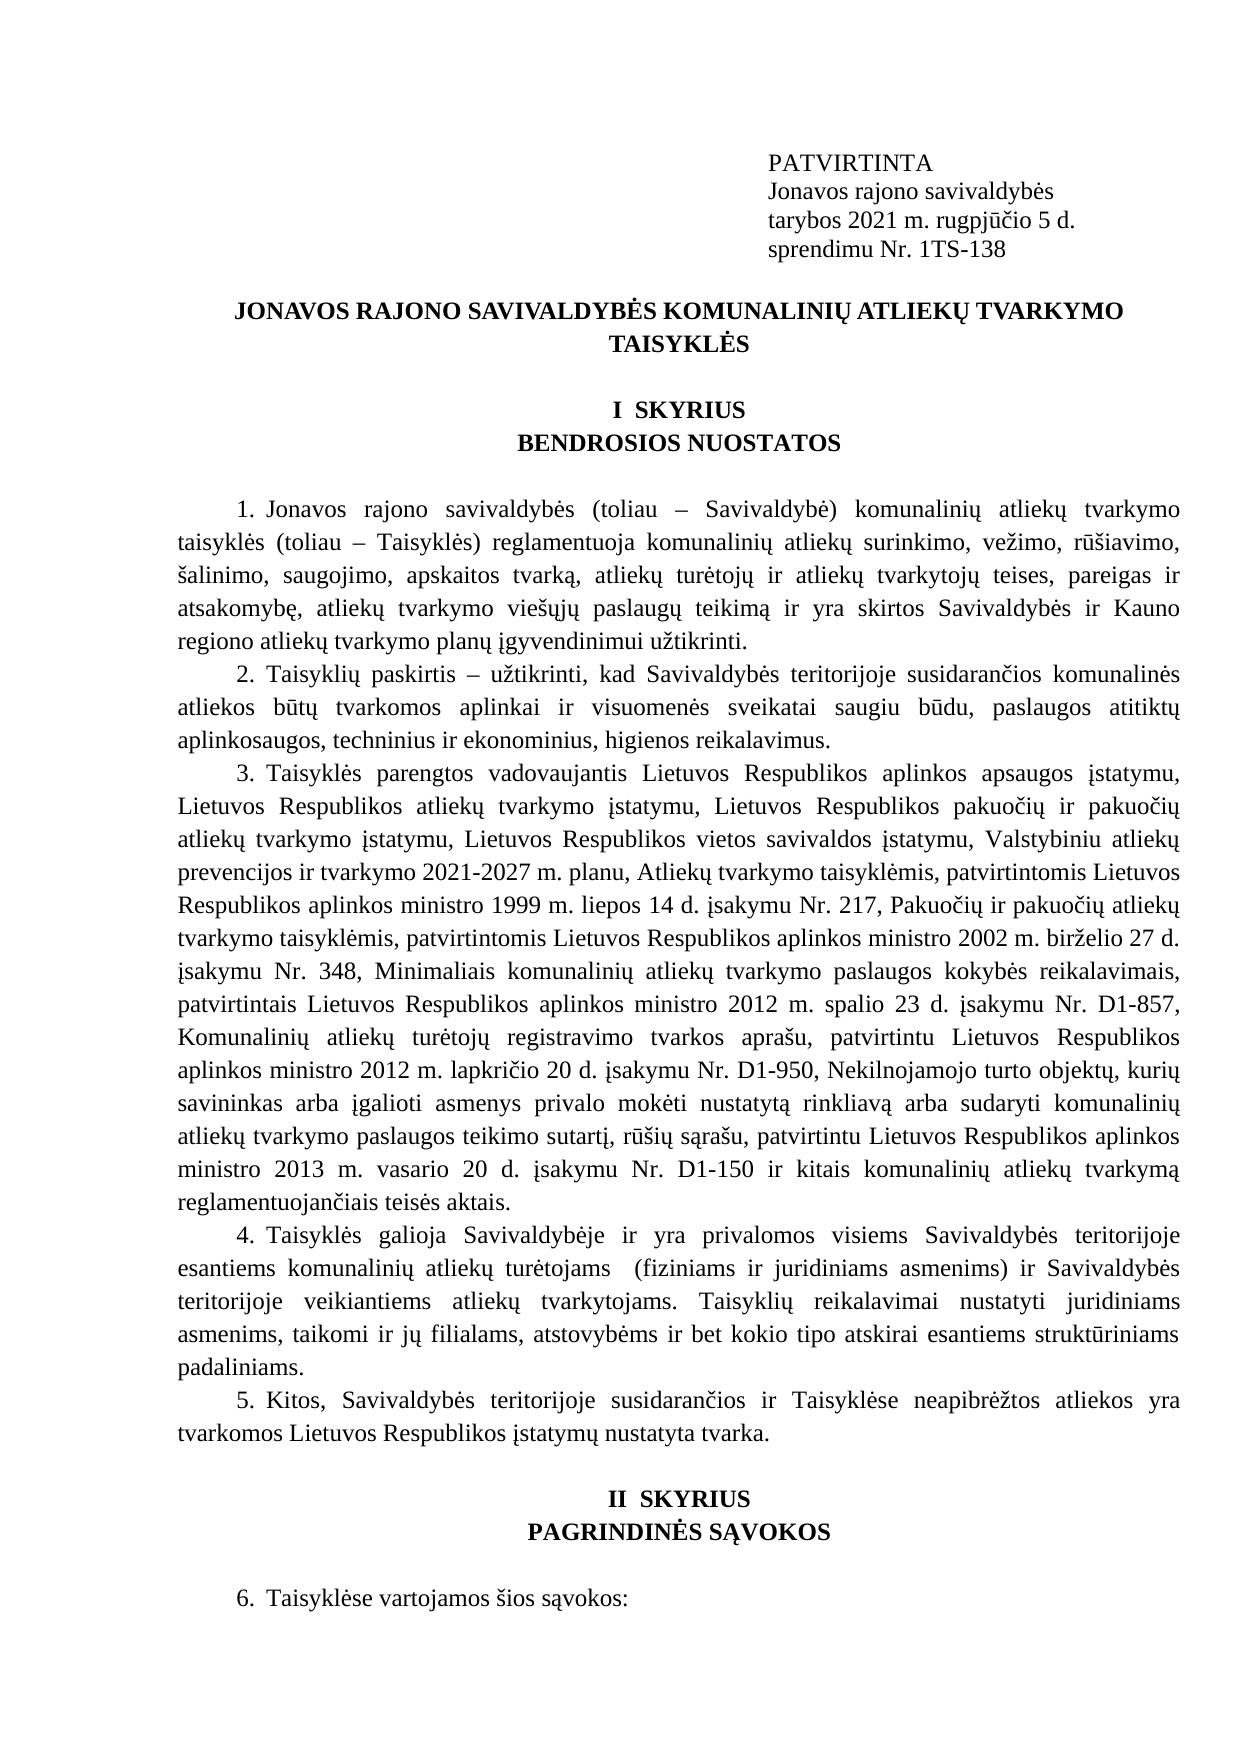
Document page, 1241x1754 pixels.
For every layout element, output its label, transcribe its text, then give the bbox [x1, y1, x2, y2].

text 2. Taisyklių paskirtis – užtikrinti, kad Savivaldybės teritorijoje susidarančios komunalinės atliekos būtų tvarkomos aplinkai ir visuomenės sveikatai saugiu būdu, paslaugos atitiktų aplinkosaugos, techninius ir ekonominius, higienos reikalavimus. [177, 659, 1181, 754]
text PATVIRTINTA [177, 148, 1181, 176]
text II SKYRIUS [177, 1484, 1181, 1513]
text Jonavos rajono savivaldybės [177, 176, 1181, 205]
text PAGRINDINĖS SĄVOKOS [177, 1517, 1181, 1546]
text Bendrosios nuostatos [177, 428, 1181, 457]
text 1. Jonavos rajono savivaldybės (toliau – Savivaldybė) komunalinių atliekų tvarkymo taisyklės (toliau – Taisyklės) reglamentuoja komunalinių atliekų surinkimo, vežimo, rūšiavimo, šalinimo, saugojimo, apskaitos tvarką, atliekų turėtojų ir atliekų tvarkytojų teises, pareigas ir atsakomybę, atliekų tvarkymo viešųjų paslaugų teikimą ir yra skirtos Savivaldybės ir Kauno regiono atliekų tvarkymo planų įgyvendinimui užtikrinti. [177, 494, 1181, 655]
text 4. Taisyklės galioja Savivaldybėje ir yra privalomos visiems Savivaldybės teritorijoje esantiems komunalinių atliekų turėtojams (fiziniams ir juridiniams asmenims) ir Savivaldybės teritorijoje veikiantiems atliekų tvarkytojams. Taisyklių reikalavimai nustatyti juridiniams asmenims, taikomi ir jų filialams, atstovybėms ir bet kokio tipo atskirai esantiems struktūriniams padaliniams. [177, 1220, 1181, 1381]
text tarybos 2021 m. rugpjūčio 5 d. [177, 205, 1181, 234]
text 6. Taisyklėse vartojamos šios sąvokos: [177, 1583, 1181, 1612]
text JONAVOS RAJONO SAVIVALDYBĖS KOMUNALINIŲ ATLIEKŲ TVARKYMO TAISYKLĖS [177, 296, 1181, 357]
text 5. Kitos, Savivaldybės teritorijoje susidarančios ir Taisyklėse neapibrėžtos atliekos yra tvarkomos Lietuvos Respublikos įstatymų nustatyta tvarka. [177, 1385, 1181, 1447]
text sprendimu Nr. 1TS-138 [177, 234, 1181, 263]
text I SKYRIUS [177, 395, 1181, 423]
text 3. Taisyklės parengtos vadovaujantis Lietuvos Respublikos aplinkos apsaugos įstatymu, Lietuvos Respublikos atliekų tvarkymo įstatymu, Lietuvos Respublikos pakuočių ir pakuočių atliekų tvarkymo įstatymu, Lietuvos Respublikos vietos savivaldos įstatymu, Valstybiniu atliekų prevencijos ir tvarkymo 2021-2027 m. planu, Atliekų tvarkymo taisyklėmis, patvirtintomis Lietuvos Respublikos aplinkos ministro 1999 m. liepos 14 d. įsakymu Nr. 217, Pakuočių ir pakuočių atliekų tvarkymo taisyklėmis, patvirtintomis Lietuvos Respublikos aplinkos ministro 2002 m. birželio 27 d. įsakymu Nr. 348, Minimaliais komunalinių atliekų tvarkymo paslaugos kokybės reikalavimais, patvirtintais Lietuvos Respublikos aplinkos ministro 2012 m. spalio 23 d. įsakymu Nr. D1-857, Komunalinių atliekų turėtojų registravimo tvarkos aprašu, patvirtintu Lietuvos Respublikos aplinkos ministro 2012 m. lapkričio 20 d. įsakymu Nr. D1-950, Nekilnojamojo turto objektų, kurių savininkas arba įgalioti asmenys privalo mokėti nustatytą rinkliavą arba sudaryti komunalinių atliekų tvarkymo paslaugos teikimo sutartį, rūšių sąrašu, patvirtintu Lietuvos Respublikos aplinkos ministro 2013 m. vasario 20 d. įsakymu Nr. D1-150 ir kitais komunalinių atliekų tvarkymą reglamentuojančiais teisės aktais. [177, 758, 1181, 1216]
